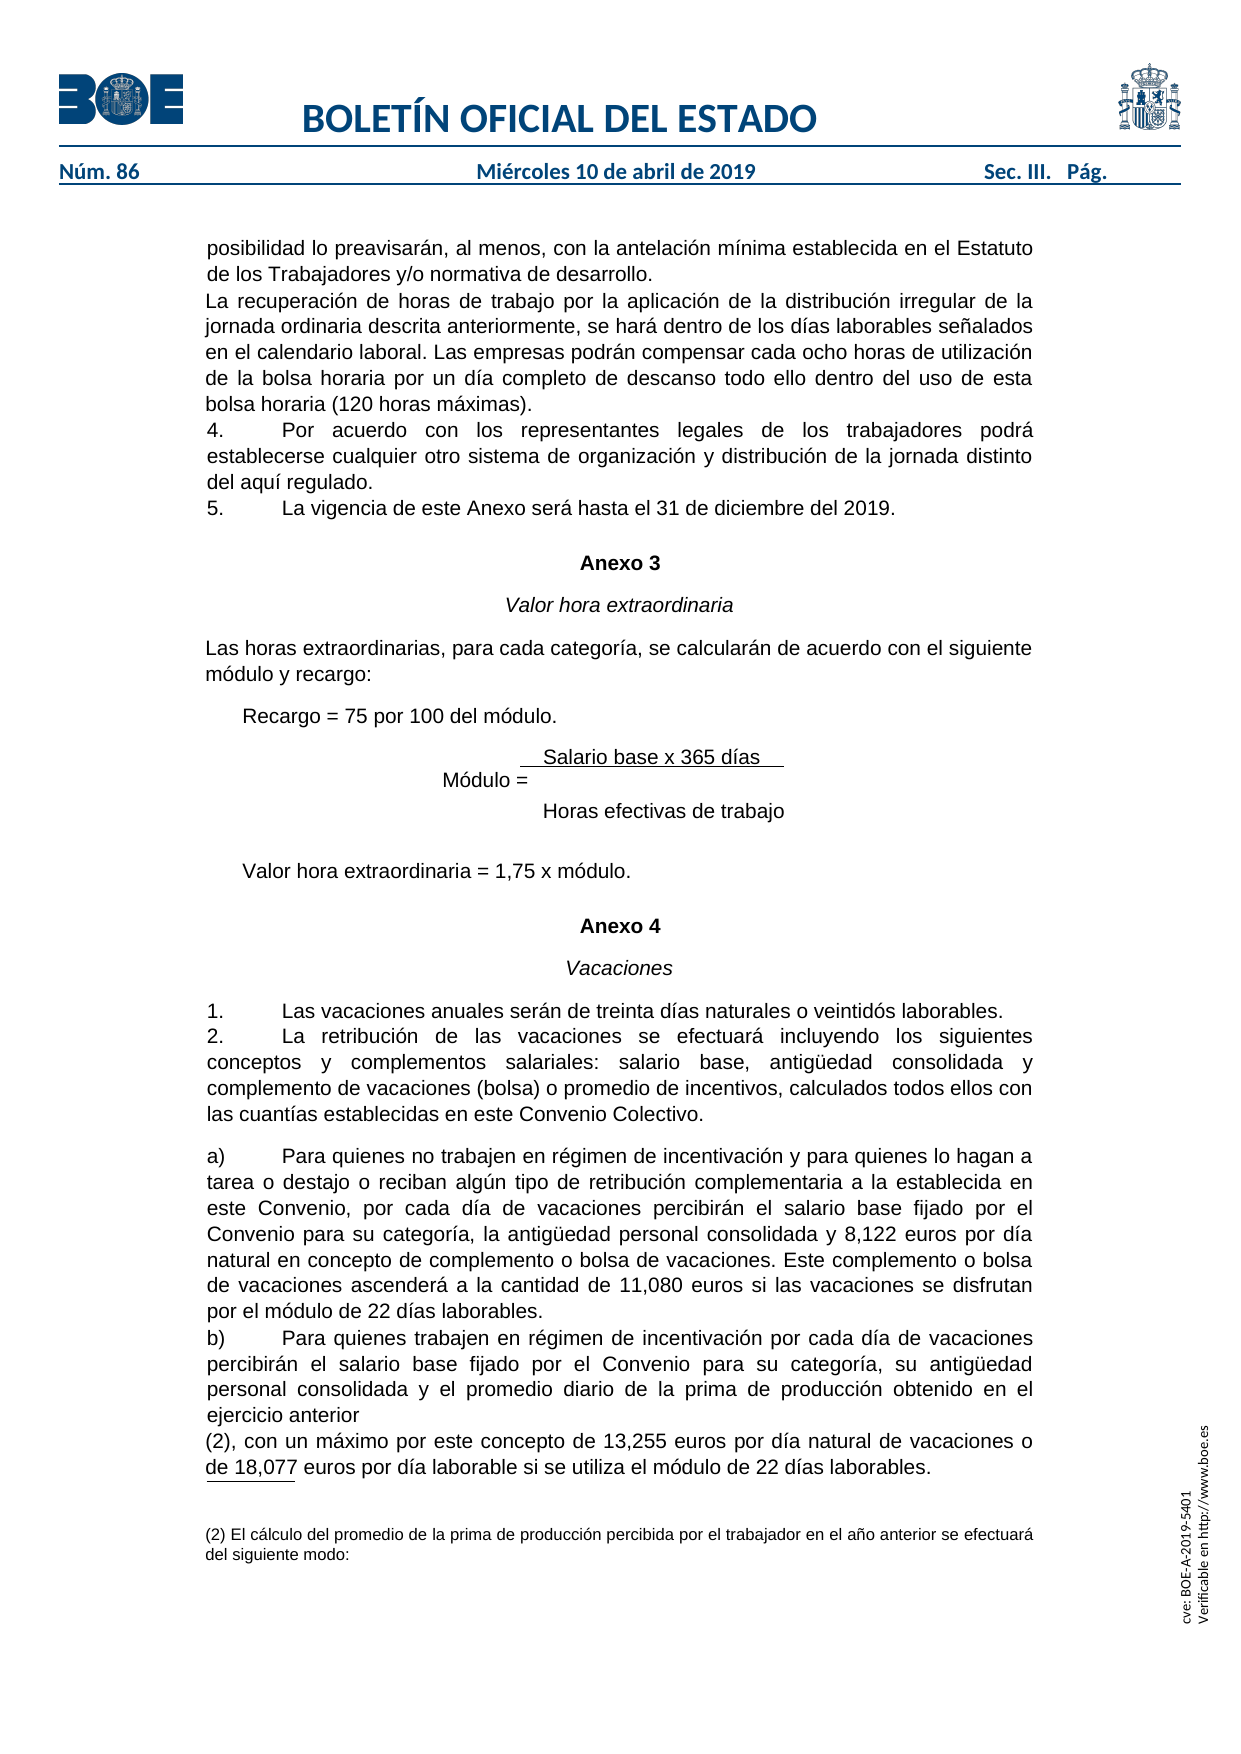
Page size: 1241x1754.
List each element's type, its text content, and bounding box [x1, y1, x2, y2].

text Módulo = [442, 771, 858, 792]
subtitle Vacaciones [207, 956, 1033, 980]
list La vigencia de este Anexo será hasta el 31 de diciembre del 2019. [207, 496, 1034, 520]
text Valor hora extraordinaria = 1,75 x módulo. [242, 859, 1034, 883]
list La retribución de las vacaciones se efectuará incluyendo los siguientes conceptos y complementos salariales: salario base, antigüedad consolidada y complemento de vacaciones (bolsa) o promedio de incentivos, calculados todos ellos con las cuantías establecidas en este Convenio Colectivo. [207, 1024, 1034, 1126]
list posibilidad lo preavisarán, al menos, con la antelación mínima establecida en el Estatuto de los Trabajadores y/o normativa de desarrollo. [207, 236, 1034, 286]
list Por acuerdo con los representantes legales de los trabajadores podrá establecerse cualquier otro sistema de organización y distribución de la jornada distinto del aquí regulado. [207, 418, 1034, 494]
text (2) El cálculo del promedio de la prima de producción percibida por el trabajador en el año anterior se efectuará del siguiente modo: [205, 1525, 1035, 1564]
list Para quienes no trabajen en régimen de incentivación y para quienes lo hagan a tarea o destajo o reciban algún tipo de retribución complementaria a la establecida en este Convenio, por cada día de vacaciones percibirán el salario base fijado por el Convenio para su categoría, la antigüedad personal consolidada y 8,122 euros por día natural en concepto de complemento o bolsa de vacaciones. Este complemento o bolsa de vacaciones ascenderá a la cantidad de 11,080 euros si las vacaciones se disfrutan por el módulo de 22 días laborables. [207, 1144, 1034, 1323]
text Recargo = 75 por 100 del módulo. [242, 704, 1034, 728]
text Horas efectivas de trabajo [207, 796, 1034, 824]
text Las horas extraordinarias, para cada categoría, se calcularán de acuerdo con el siguiente módulo y recargo: [205, 636, 1034, 685]
subtitle Anexo 4 [207, 913, 1033, 937]
text (2), con un máximo por este concepto de 13,255 euros por día natural de vacaciones o de 18,077 euros por día laborable si se utiliza el módulo de 22 días laborables. [205, 1429, 1034, 1479]
subtitle Valor hora extraordinaria [207, 593, 1033, 617]
list Para quienes trabajen en régimen de incentivación por cada día de vacaciones percibirán el salario base fijado por el Convenio para su categoría, su antigüedad personal consolidada y el promedio diario de la prima de producción obtenido en el ejercicio anterior [207, 1326, 1034, 1427]
text Salario base x 365 días [269, 745, 1034, 769]
text La recuperación de horas de trabajo por la aplicación de la distribución irregular de la jornada ordinaria descrita anteriormente, se hará dentro de los días laborables señalados en el calendario laboral. Las empresas podrán compensar cada ocho horas de utilización de la bolsa horaria por un día completo de descanso todo ello dentro del uso de esta bolsa horaria (120 horas máximas). [205, 288, 1034, 416]
subtitle Anexo 3 [207, 551, 1033, 574]
list Las vacaciones anuales serán de treinta días naturales o veintidós laborables. [207, 998, 1034, 1022]
